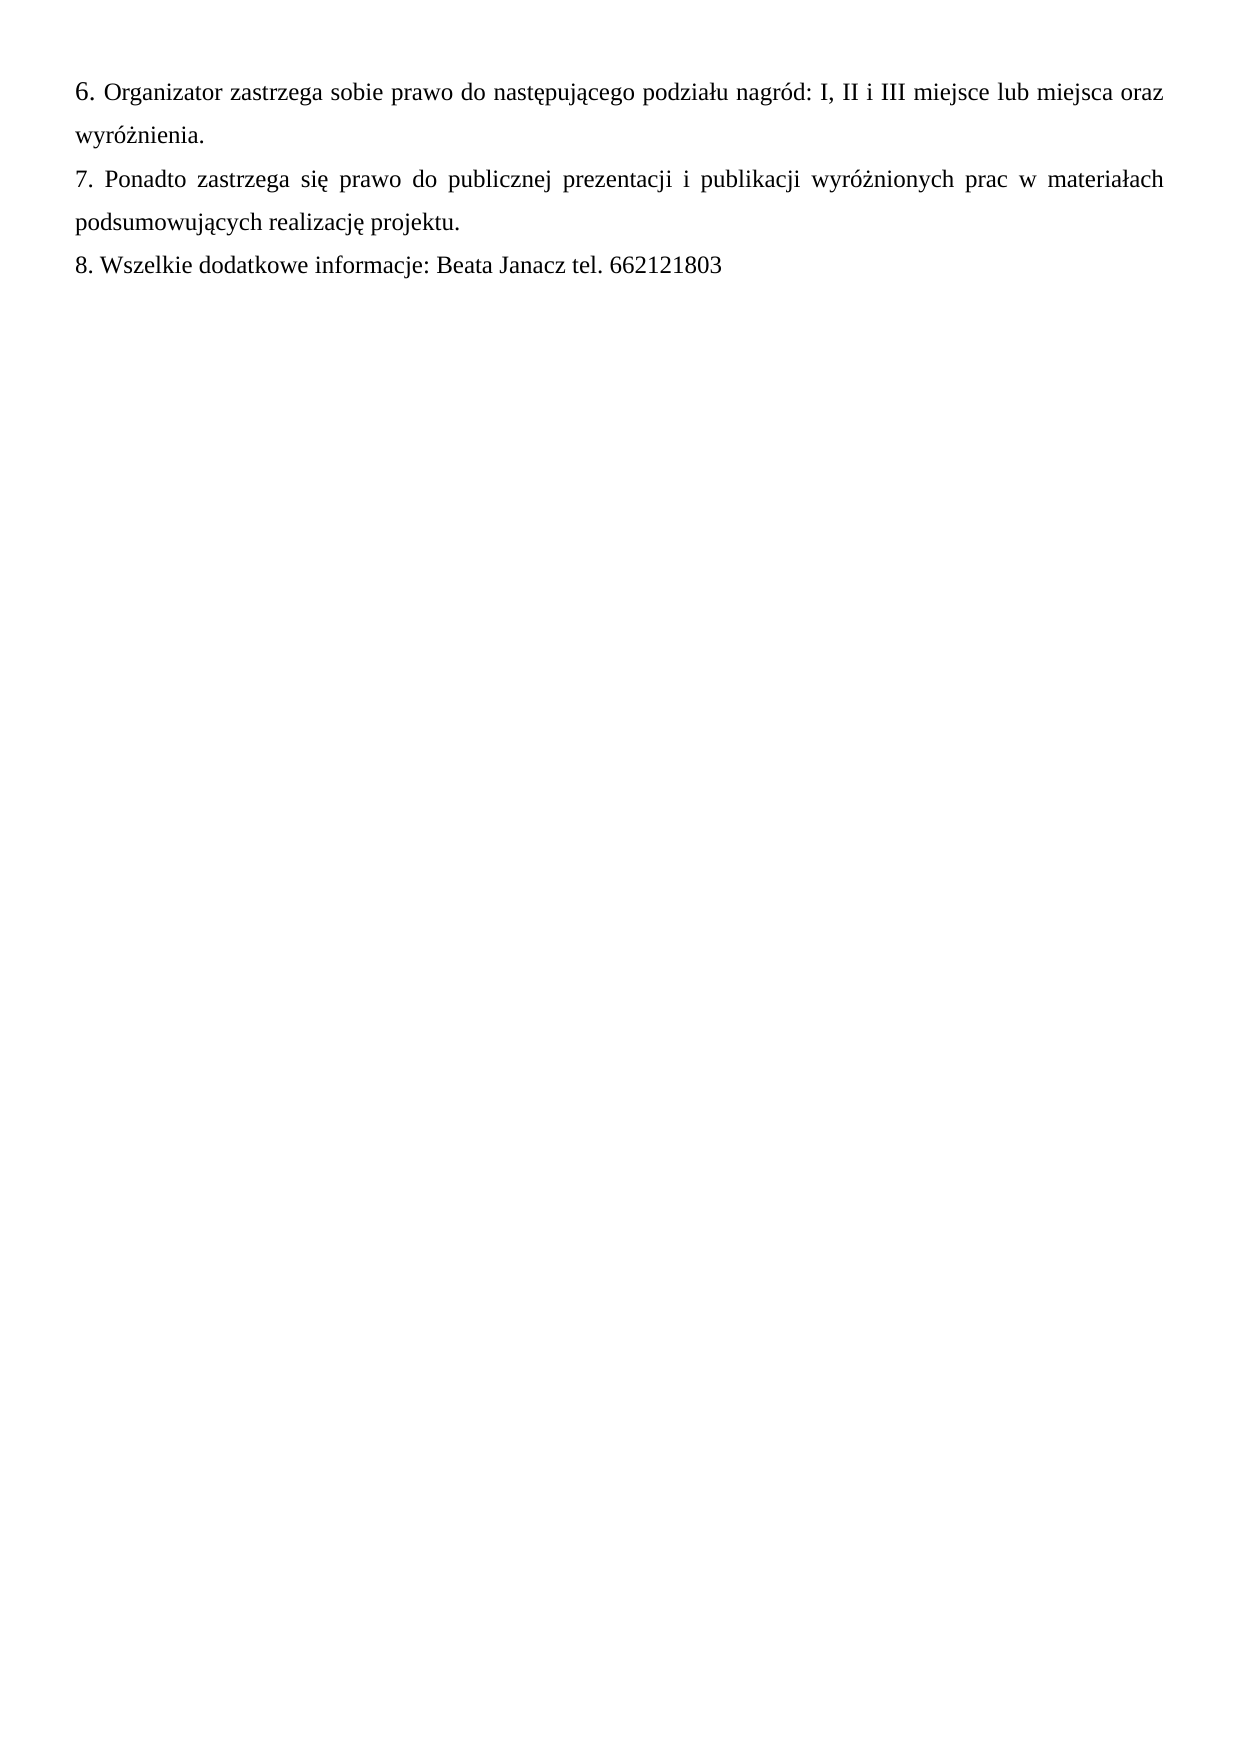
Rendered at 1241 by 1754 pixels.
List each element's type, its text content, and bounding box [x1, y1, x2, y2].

text 6. Organizator zastrzega sobie prawo do następującego podziału nagród: I, II i III miejsce lub miejsca oraz wyróżnienia. [75, 75, 1165, 149]
text 7. Ponadto zastrzega się prawo do publicznej prezentacji i publikacji wyróżnionych prac w materiałach podsumowujących realizację projektu. [75, 164, 1165, 236]
text 8. Wszelkie dodatkowe informacje: Beata Janacz tel. 662121803 [75, 250, 1165, 279]
